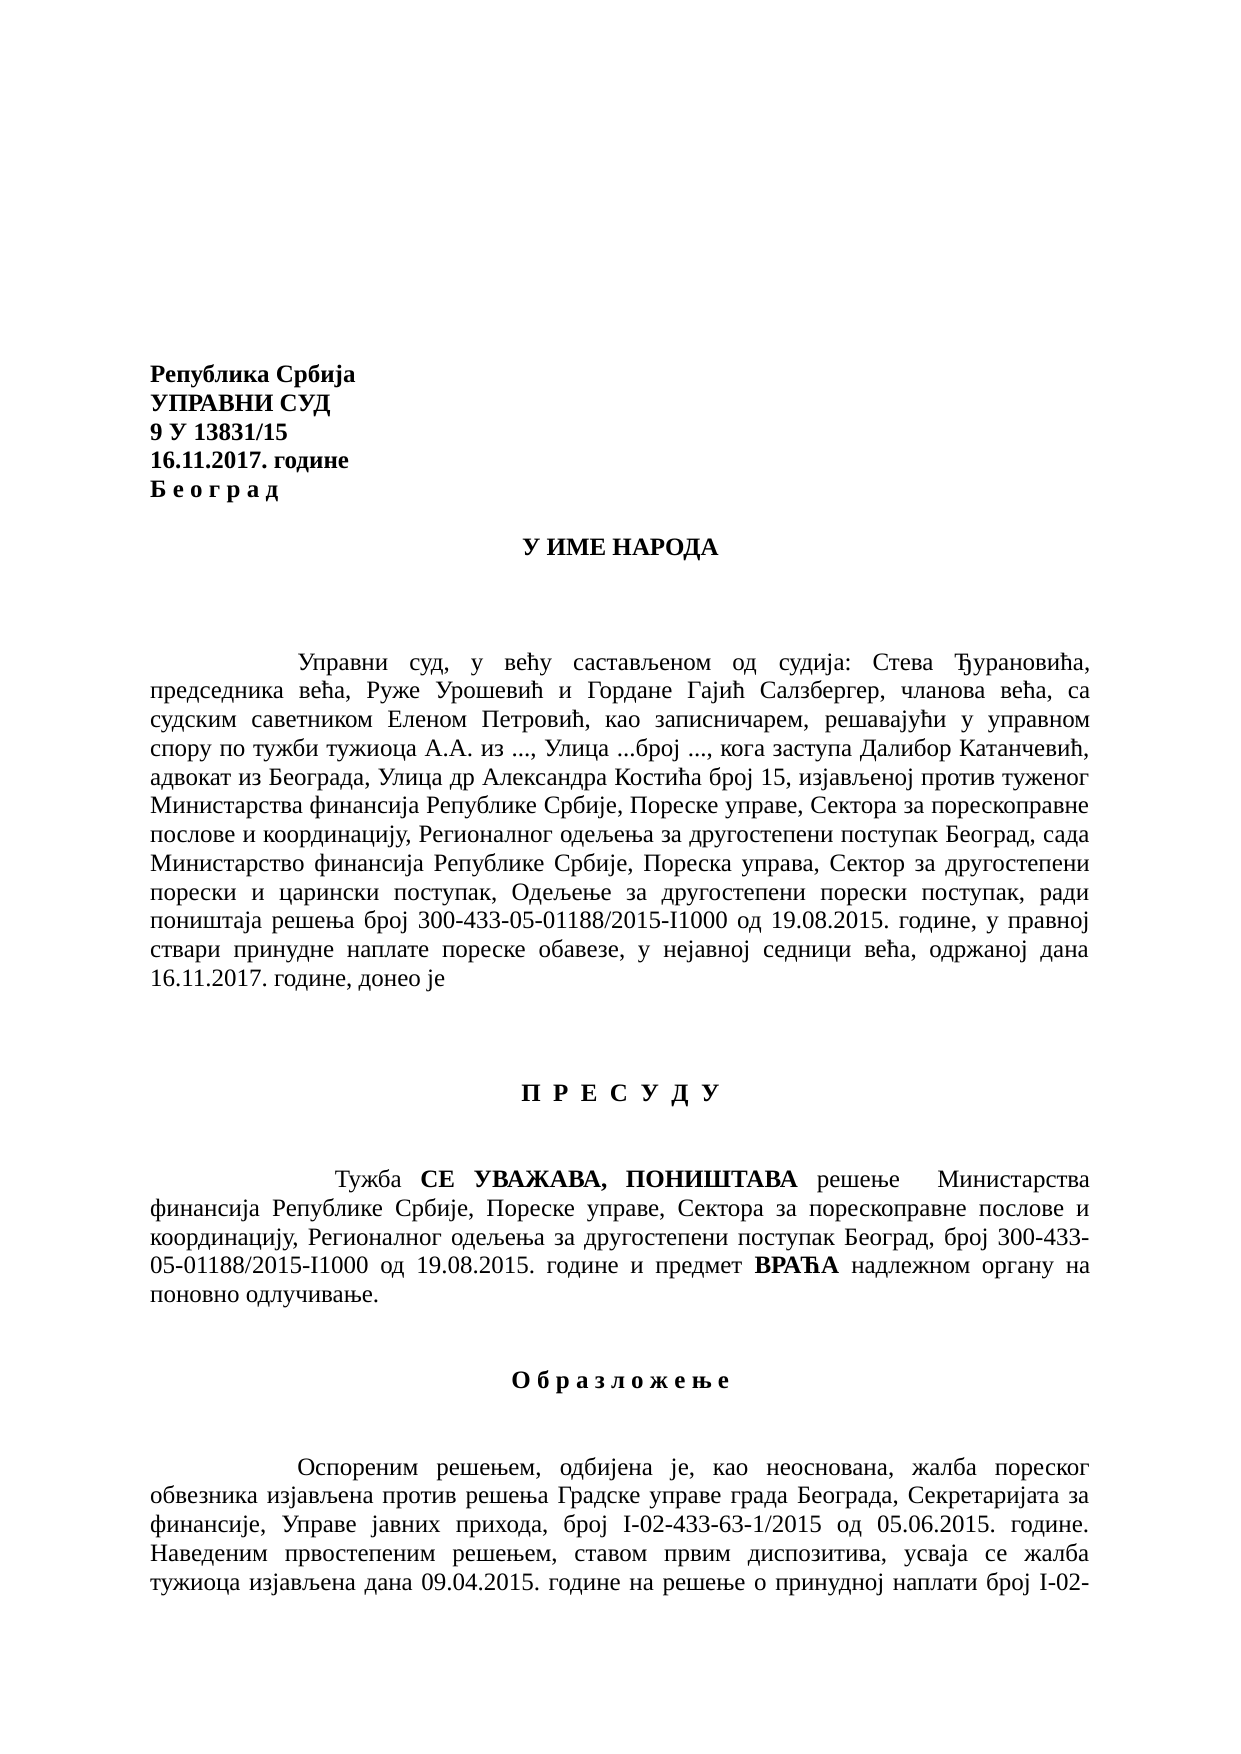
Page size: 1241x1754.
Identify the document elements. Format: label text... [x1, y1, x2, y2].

text Оспореним решењем, одбијена је, као неоснована, жалба пореског обвезника изјављена против решења Градске управе града Београда, Секретаријата за финансије, Управе јавних прихода, број I-02-433-63-1/2015 oд 05.06.2015. године. Наведеним првостепеним решењем, ставом првим диспозитива, усваја се жалба тужиоца изјављена дана 09.04.2015. године на решење о принудној наплати број I-02- [150, 1452, 1090, 1595]
text 16.11.2017. године [150, 445, 1090, 474]
text УПРАВНИ СУД [150, 388, 1090, 417]
text У ИМЕ НАРОДА [150, 532, 1090, 560]
text Управни суд, у већу састављеном од судија: Стева Ђурановића, председника већа, Руже Урошевић и Гордане Гајић Салзбергер, чланова већа, са судским саветником Еленом Петровић, као записничарем, решавајући у управном спору по тужби тужиоца А.А. из ..., Улица ...број ..., кога заступа Далибор Катанчевић, адвокат из Београда, Улица др Александра Костића број 15, изјављеној против туженог Министарства финансија Републике Србије, Пореске управе, Сектора за порескоправне послове и координацију, Регионалног одељења за другостепени поступак Београд, сада Министарство финансија Републике Србије, Пореска управа, Сектор за другостепени порески и царински поступак, Одељење за другостепени порески поступак, ради поништаја решења број 300-433-05-01188/2015-I1000 од 19.08.2015. године, у правној ствари принудне наплате пореске обавезе, у нејавној седници већа, одржаној дана 16.11.2017. године, донео је [150, 647, 1090, 992]
text О б р а з л о ж е њ е [150, 1365, 1090, 1394]
text П Р Е С У Д У [150, 1078, 1090, 1107]
text Република Србија [150, 148, 1090, 388]
text Б е о г р а д [150, 474, 1090, 503]
text Тужба СЕ УВАЖАВА, ПОНИШТАВА решење Министарства финансија Републике Србије, Пореске управе, Сектора за порескоправне послове и координацију, Регионалног одељења за другостепени поступак Београд, број 300-433-05-01188/2015-I1000 од 19.08.2015. године и предмет ВРАЋА надлежном органу на поновно одлучивање. [150, 1164, 1090, 1308]
text 9 У 13831/15 [150, 417, 1090, 445]
